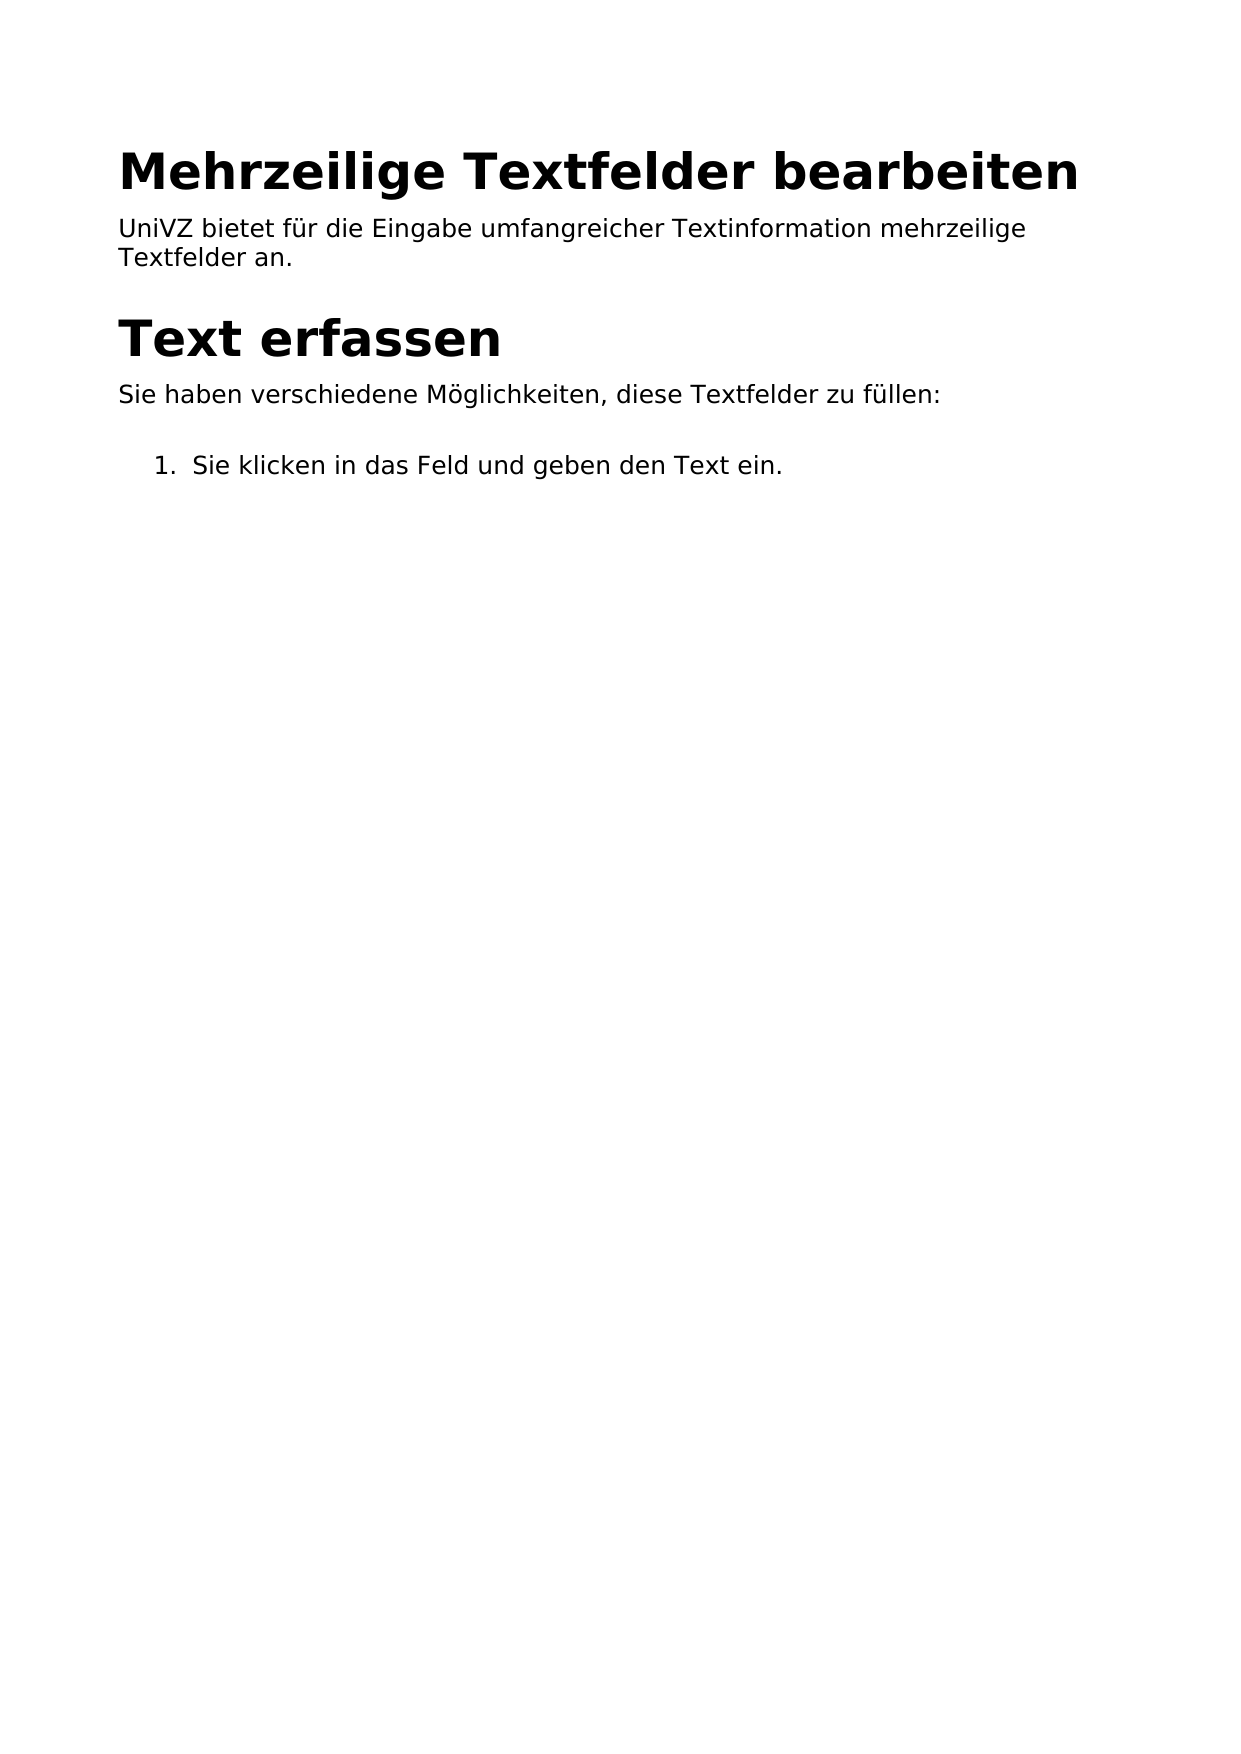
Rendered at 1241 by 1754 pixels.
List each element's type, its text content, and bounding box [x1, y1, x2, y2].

list Sie klicken in das Feld und geben den Text ein. [177, 452, 1122, 481]
subtitle Mehrzeilige Textfelder bearbeiten [118, 143, 1122, 201]
text Sie haben verschiedene Möglichkeiten, diese Textfelder zu füllen: [118, 380, 1122, 409]
text UniVZ bietet für die Eingabe umfangreicher Textinformation mehrzeilige Textfelder an. [118, 214, 1122, 272]
subtitle Text erfassen [118, 310, 1122, 368]
